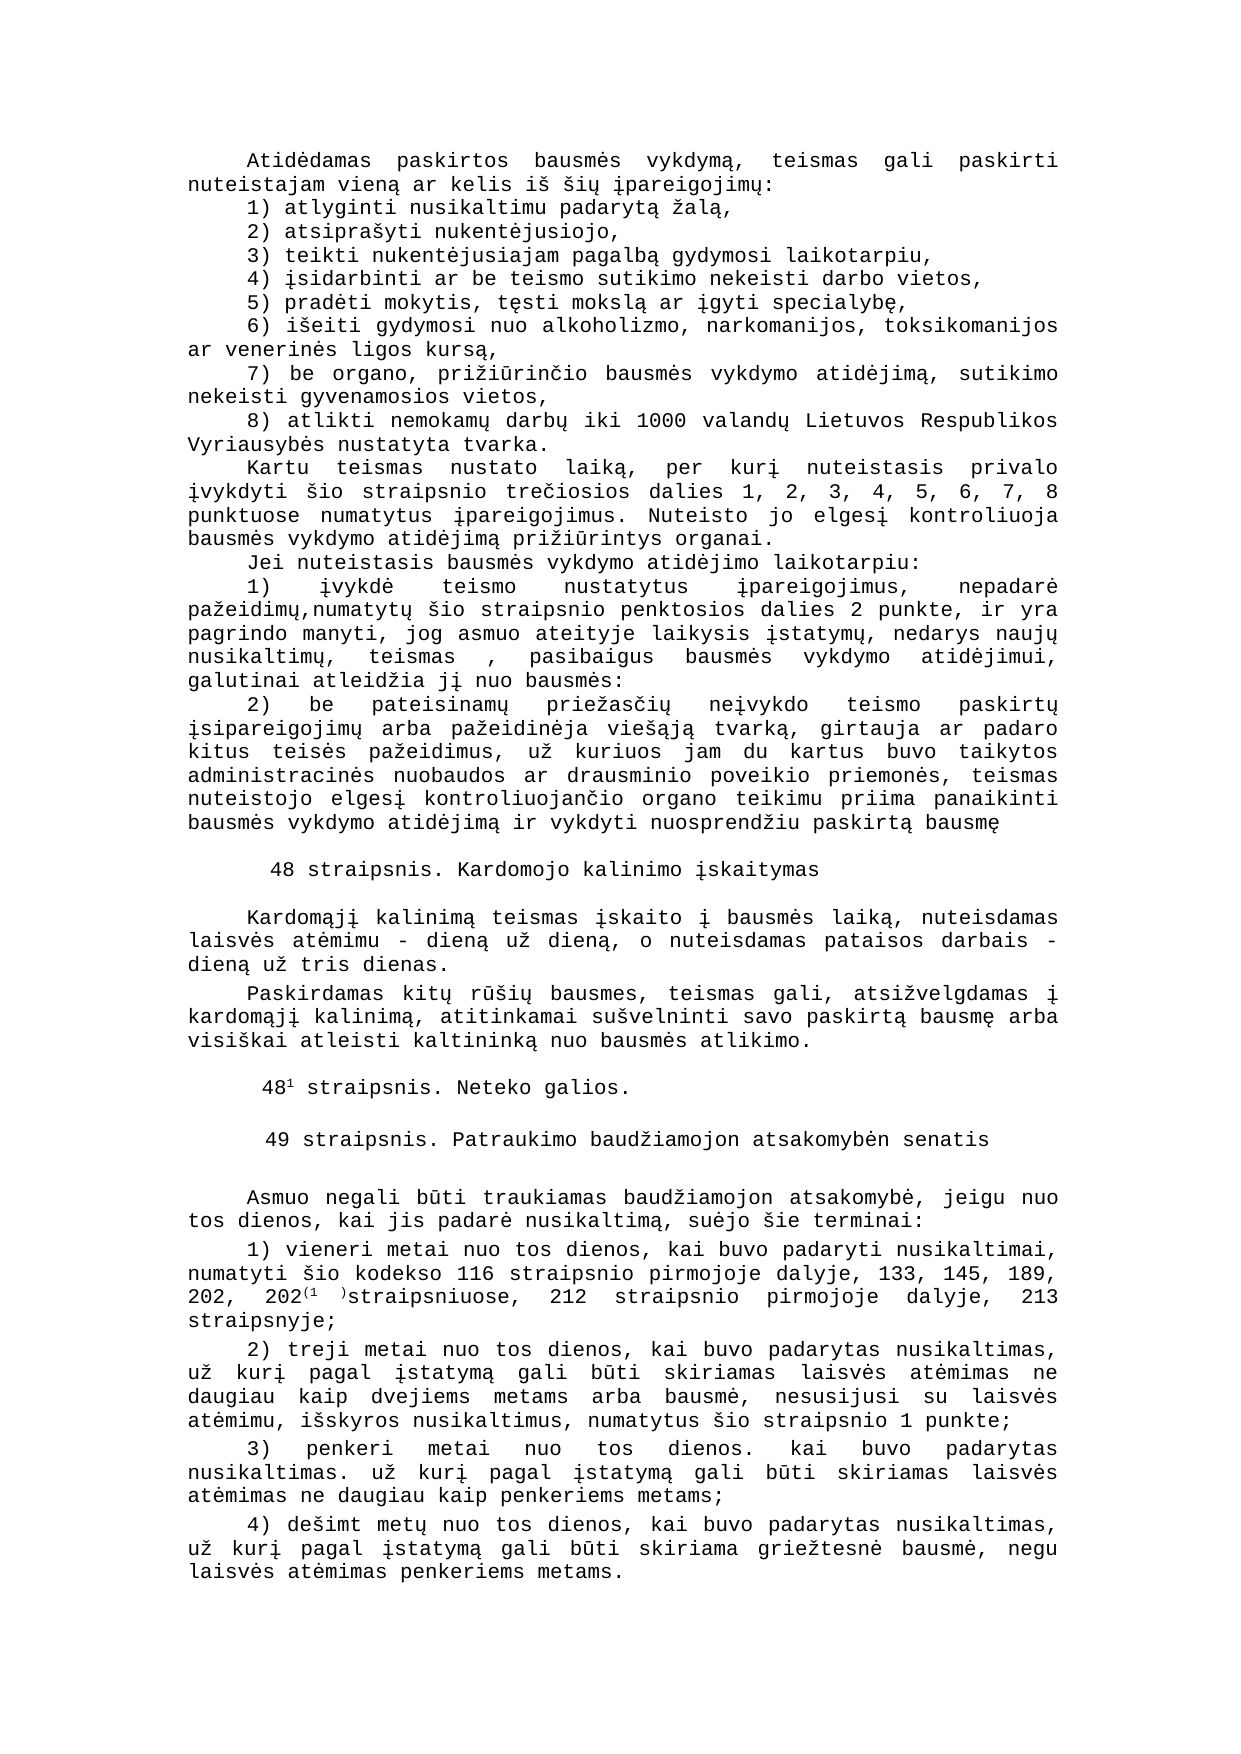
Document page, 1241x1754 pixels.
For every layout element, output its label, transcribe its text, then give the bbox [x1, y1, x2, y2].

text 2) atsiprašyti nukentėjusiojo, [187, 221, 1059, 244]
text 6) išeiti gydymosi nuo alkoholizmo, narkomanijos, toksikomanijos ar venerinės ligos kursą, [187, 316, 1059, 363]
text Paskirdamas kitų rūšių bausmes, teismas gali, atsižvelgda­mas į kardomąjį kalinimą, atitinkamai sušvelninti savo paskirtą bausmę arba visiškai atleisti kaltininką nuo bausmės atlikimo. [187, 983, 1059, 1053]
text 4) dešimt metų nuo tos dienos, kai buvo padarytas nusikaltimas, už kurį pagal įstatymą gali būti skiriama griežtesnė bausmė, negu laisvės atėmimas penkeriems metams. [187, 1514, 1059, 1585]
text 481 straipsnis. Neteko galios. [202, 1077, 1059, 1101]
text Atidėdamas paskirtos bausmės vykdymą, teismas gali paskirti nuteistajam vieną ar kelis iš šių įpareigojimų: [187, 150, 1059, 197]
text 8) atlikti nemokamų darbų iki 1000 valandų Lietuvos Respublikos Vyriausybės nustatyta tvarka. [187, 410, 1059, 457]
text Jei nuteistasis bausmės vykdymo atidėjimo laikotarpiu: [187, 552, 1059, 576]
text 1) įvykdė teismo nustatytus įpareigojimus, nepadarė pažeidimų,numatytų šio straipsnio penktosios dalies 2 punkte, ir yra pagrindo manyti, jog asmuo ateityje laikysis įstatymų, nedarys naujų nusikaltimų, teismas , pasibaigus bausmės vykdymo atidėjimui, galutinai atleidžia jį nuo bausmės: [187, 576, 1059, 694]
text 3) teikti nukentėjusiajam pagalbą gydymosi laikotarpiu, [187, 244, 1059, 268]
text 48 straipsnis. Kardomojo kalinimo įskaitymas [210, 859, 1059, 883]
text 1) atlyginti nusikaltimu padarytą žalą, [187, 197, 1059, 221]
text 1) vieneri metai nuo tos dienos, kai buvo padaryti nusikaltimai, numatyti šio kodekso 116 straipsnio pirmojoje dalyje, 133, 145, 189, 202, 202(1 )straipsniuose, 212 straipsnio pirmojoje dalyje, 213 straipsnyje; [187, 1239, 1059, 1334]
text Kardomąjį kalinimą teismas įskaito į bausmės laiką, nuteisdamas laisvės atėmimu - dieną už dieną, o nuteisdamas pataisos darbais - dieną už tris dienas. [187, 907, 1059, 978]
text 5) pradėti mokytis, tęsti mokslą ar įgyti specialybę, [187, 292, 1059, 316]
text 7) be organo, prižiūrinčio bausmės vykdymo atidėjimą, sutikimo nekeisti gyvenamosios vietos, [187, 363, 1059, 410]
text 2) be pateisinamų priežasčių neįvykdo teismo paskirtų įsipareigojimų arba pažeidinėja viešąją tvarką, girtauja ar padaro kitus teisės pažeidimus, už kuriuos jam du kartus buvo taikytos administracinės nuobaudos ar drausminio poveikio priemonės, teismas nuteistojo elgesį kontroliuojančio organo teikimu priima panaikinti bausmės vykdymo atidėjimą ir vykdyti nuosprendžiu paskirtą bausmę [187, 694, 1059, 836]
text Kartu teismas nustato laiką, per kurį nuteistasis privalo įvykdyti šio straipsnio trečiosios dalies 1, 2, 3, 4, 5, 6, 7, 8 punktuose numatytus įpareigojimus. Nuteisto jo elgesį kontroliuoja bausmės vykdymo atidėjimą prižiūrintys organai. [187, 457, 1059, 552]
text 49 straipsnis. Patraukimo baudžiamojon atsakomybėn senatis [205, 1129, 1059, 1153]
text 3) penkeri metai nuo tos dienos. kai buvo padarytas nusikaltimas. už kurį pagal įstatymą gali būti skiriamas laisvės atėmimas ne daugiau kaip penkeriems metams; [187, 1438, 1059, 1509]
text 4) įsidarbinti ar be teismo sutikimo nekeisti darbo vietos, [187, 268, 1059, 292]
text 2) treji metai nuo tos dienos, kai buvo padarytas nusikaltimas, už kurį pagal įstatymą gali būti skiriamas laisvės atėmimas ne daugiau kaip dvejiems metams arba bausmė, nesusijusi su laisvės atėmimu, išskyros nusikaltimus, numatytus šio straipsnio 1 punkte; [187, 1339, 1059, 1433]
text Asmuo negali būti traukiamas baudžiamojon atsakomybė, jeigu nuo tos dienos, kai jis padarė nusikaltimą, suėjo šie terminai: [187, 1187, 1059, 1234]
